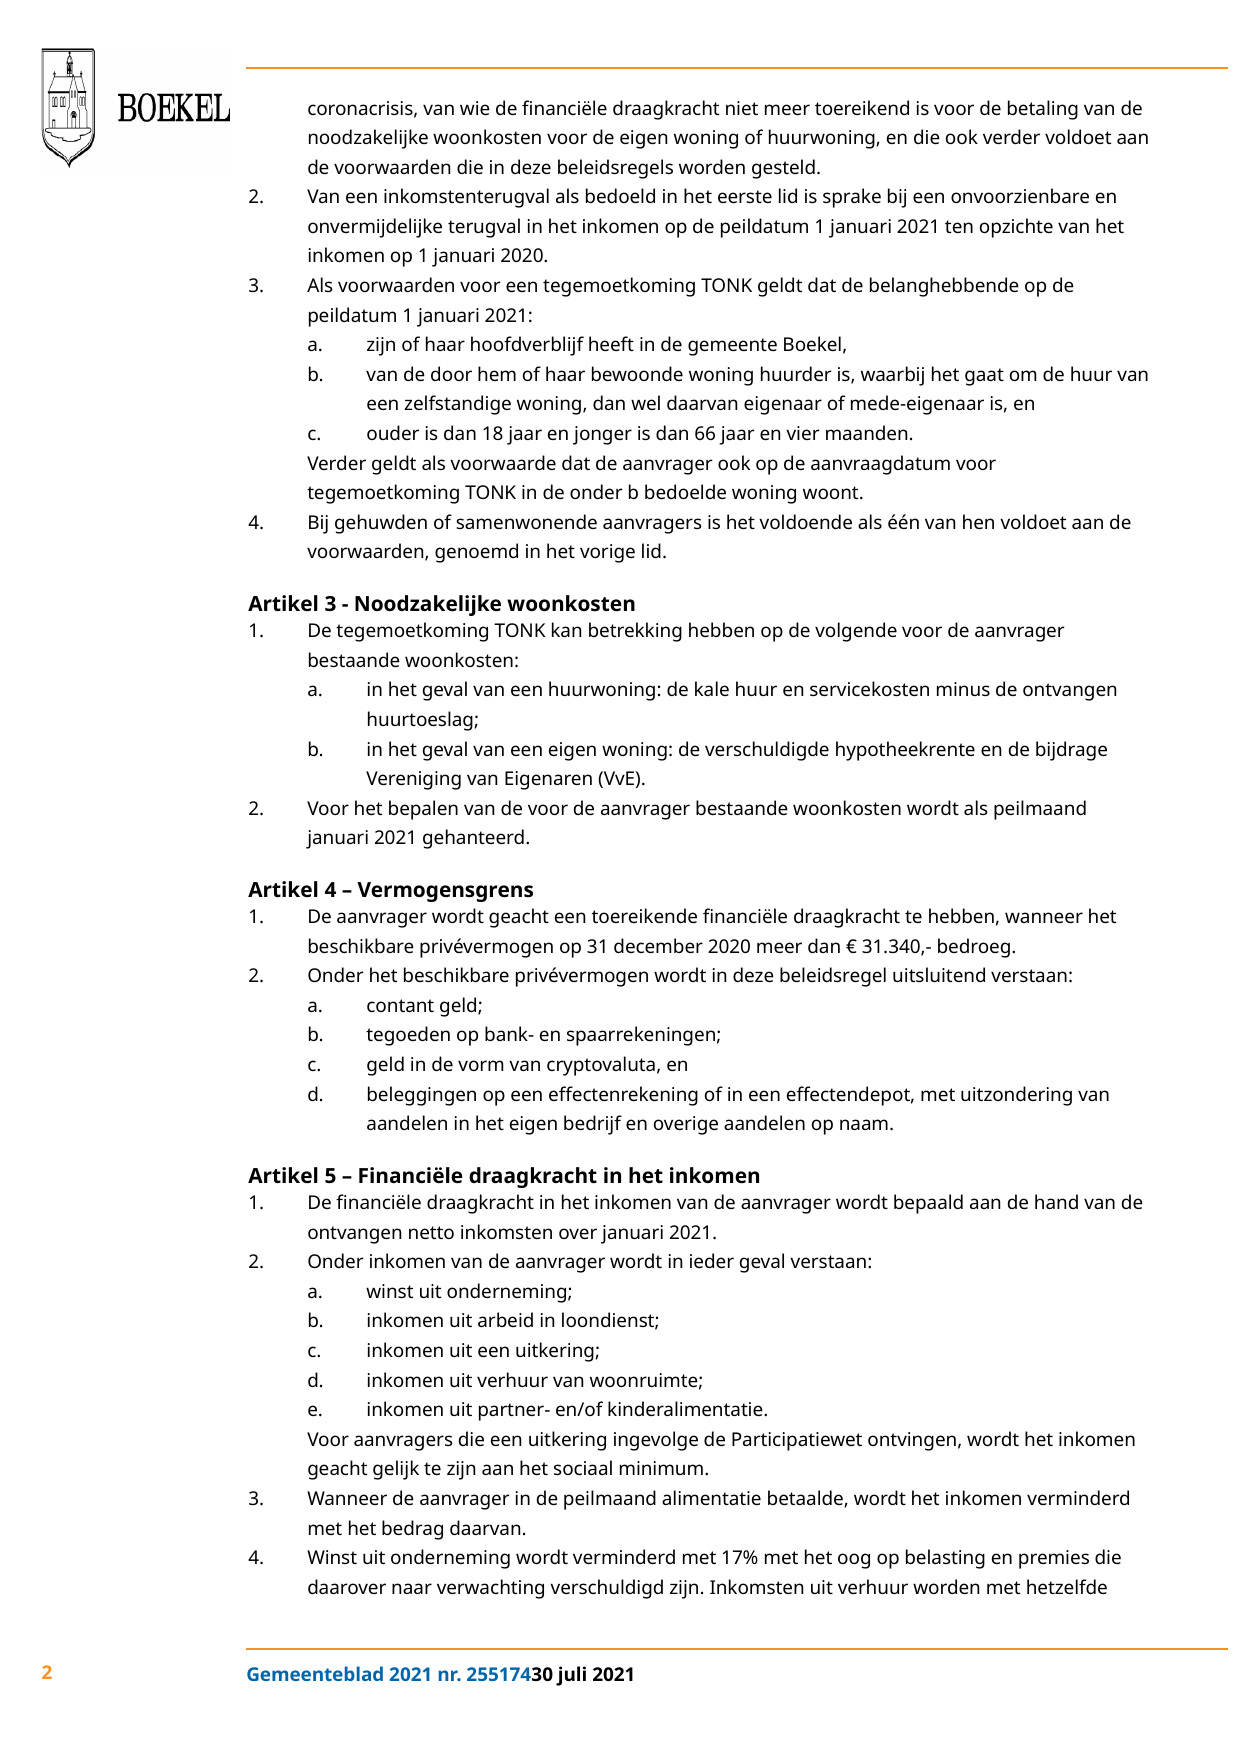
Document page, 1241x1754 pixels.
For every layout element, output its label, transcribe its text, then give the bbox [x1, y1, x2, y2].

list Onder inkomen van de aanvrager wordt in ieder geval verstaan: [248, 1248, 1152, 1274]
picture [41, 47, 231, 172]
list tegoeden op bank- en spaarrekeningen; [307, 1022, 1152, 1047]
list inkomen uit arbeid in loondienst; [307, 1308, 1152, 1333]
list zijn of haar hoofdverblijf heeft in de gemeente Boekel, [307, 331, 1152, 357]
list Verder geldt als voorwaarde dat de aanvrager ook op de aanvraagdatum voor tegemoetkoming TONK in de onder b bedoelde woning woont. [248, 450, 1152, 505]
list contant geld; [307, 992, 1152, 1018]
list Winst uit onderneming wordt verminderd met 17% met het oog op belasting en premies die daarover naar verwachting verschuldigd zijn. Inkomsten uit verhuur worden met hetzelfde [248, 1544, 1152, 1599]
list Wanneer de aanvrager in de peilmaand alimentatie betaalde, wordt het inkomen verminderd met het bedrag daarvan. [248, 1485, 1152, 1540]
list Van een inkomstenterugval als bedoeld in het eerste lid is sprake bij een onvoorzienbare en onvermijdelijke terugval in het inkomen op de peildatum 1 januari 2021 ten opzichte van het inkomen op 1 januari 2020. [248, 183, 1152, 268]
list in het geval van een huurwoning: de kale huur en servicekosten minus de ontvangen huurtoeslag; [307, 677, 1152, 732]
list Voor aanvragers die een uitkering ingevolge de Participatiewet ontvingen, wordt het inkomen geacht gelijk te zijn aan het sociaal minimum. [248, 1426, 1152, 1481]
list Onder het beschikbare privévermogen wordt in deze beleidsregel uitsluitend verstaan: [248, 962, 1152, 988]
list van de door hem of haar bewoonde woning huurder is, waarbij het gaat om de huur van een zelfstandige woning, dan wel daarvan eigenaar of mede-eigenaar is, en [307, 361, 1152, 416]
list coronacrisis, van wie de financiële draagkracht niet meer toereikend is voor de betaling van de noodzakelijke woonkosten voor de eigen woning of huurwoning, en die ook verder voldoet aan de voorwaarden die in deze beleidsregels worden gesteld. [248, 95, 1152, 180]
list geld in de vorm van cryptovaluta, en [307, 1051, 1152, 1077]
list De tegemoetkoming TONK kan betrekking hebben op de volgende voor de aanvrager bestaande woonkosten: [248, 617, 1152, 673]
list inkomen uit partner- en/of kinderalimentatie. [307, 1396, 1152, 1422]
list winst uit onderneming; [307, 1278, 1152, 1304]
list beleggingen op een effectenrekening of in een effectendepot, met uitzondering van aandelen in het eigen bedrijf en overige aandelen op naam. [307, 1081, 1152, 1136]
list in het geval van een eigen woning: de verschuldigde hypotheekrente en de bijdrage Vereniging van Eigenaren (VvE). [307, 736, 1152, 791]
list Als voorwaarden voor een tegemoetkoming TONK geldt dat de belanghebbende op de peildatum 1 januari 2021: [248, 272, 1152, 328]
list Voor het bepalen van de voor de aanvrager bestaande woonkosten wordt als peilmaand januari 2021 gehanteerd. [248, 795, 1152, 850]
list Bij gehuwden of samenwonende aanvragers is het voldoende als één van hen voldoet aan de voorwaarden, genoemd in het vorige lid. [248, 509, 1152, 564]
text Artikel 5 – Financiële draagkracht in het inkomen [248, 1161, 1152, 1189]
list De aanvrager wordt geacht een toereikende financiële draagkracht te hebben, wanneer het beschikbare privévermogen op 31 december 2020 meer dan € 31.340,- bedroeg. [248, 903, 1152, 959]
text Artikel 3 - Noodzakelijke woonkosten [248, 589, 1152, 617]
list ouder is dan 18 jaar en jonger is dan 66 jaar en vier maanden. [307, 420, 1152, 446]
text Artikel 4 – Vermogensgrens [248, 875, 1152, 903]
list inkomen uit een uitkering; [307, 1337, 1152, 1363]
list inkomen uit verhuur van woonruimte; [307, 1367, 1152, 1392]
list De financiële draagkracht in het inkomen van de aanvrager wordt bepaald aan de hand van de ontvangen netto inkomsten over januari 2021. [248, 1189, 1152, 1244]
